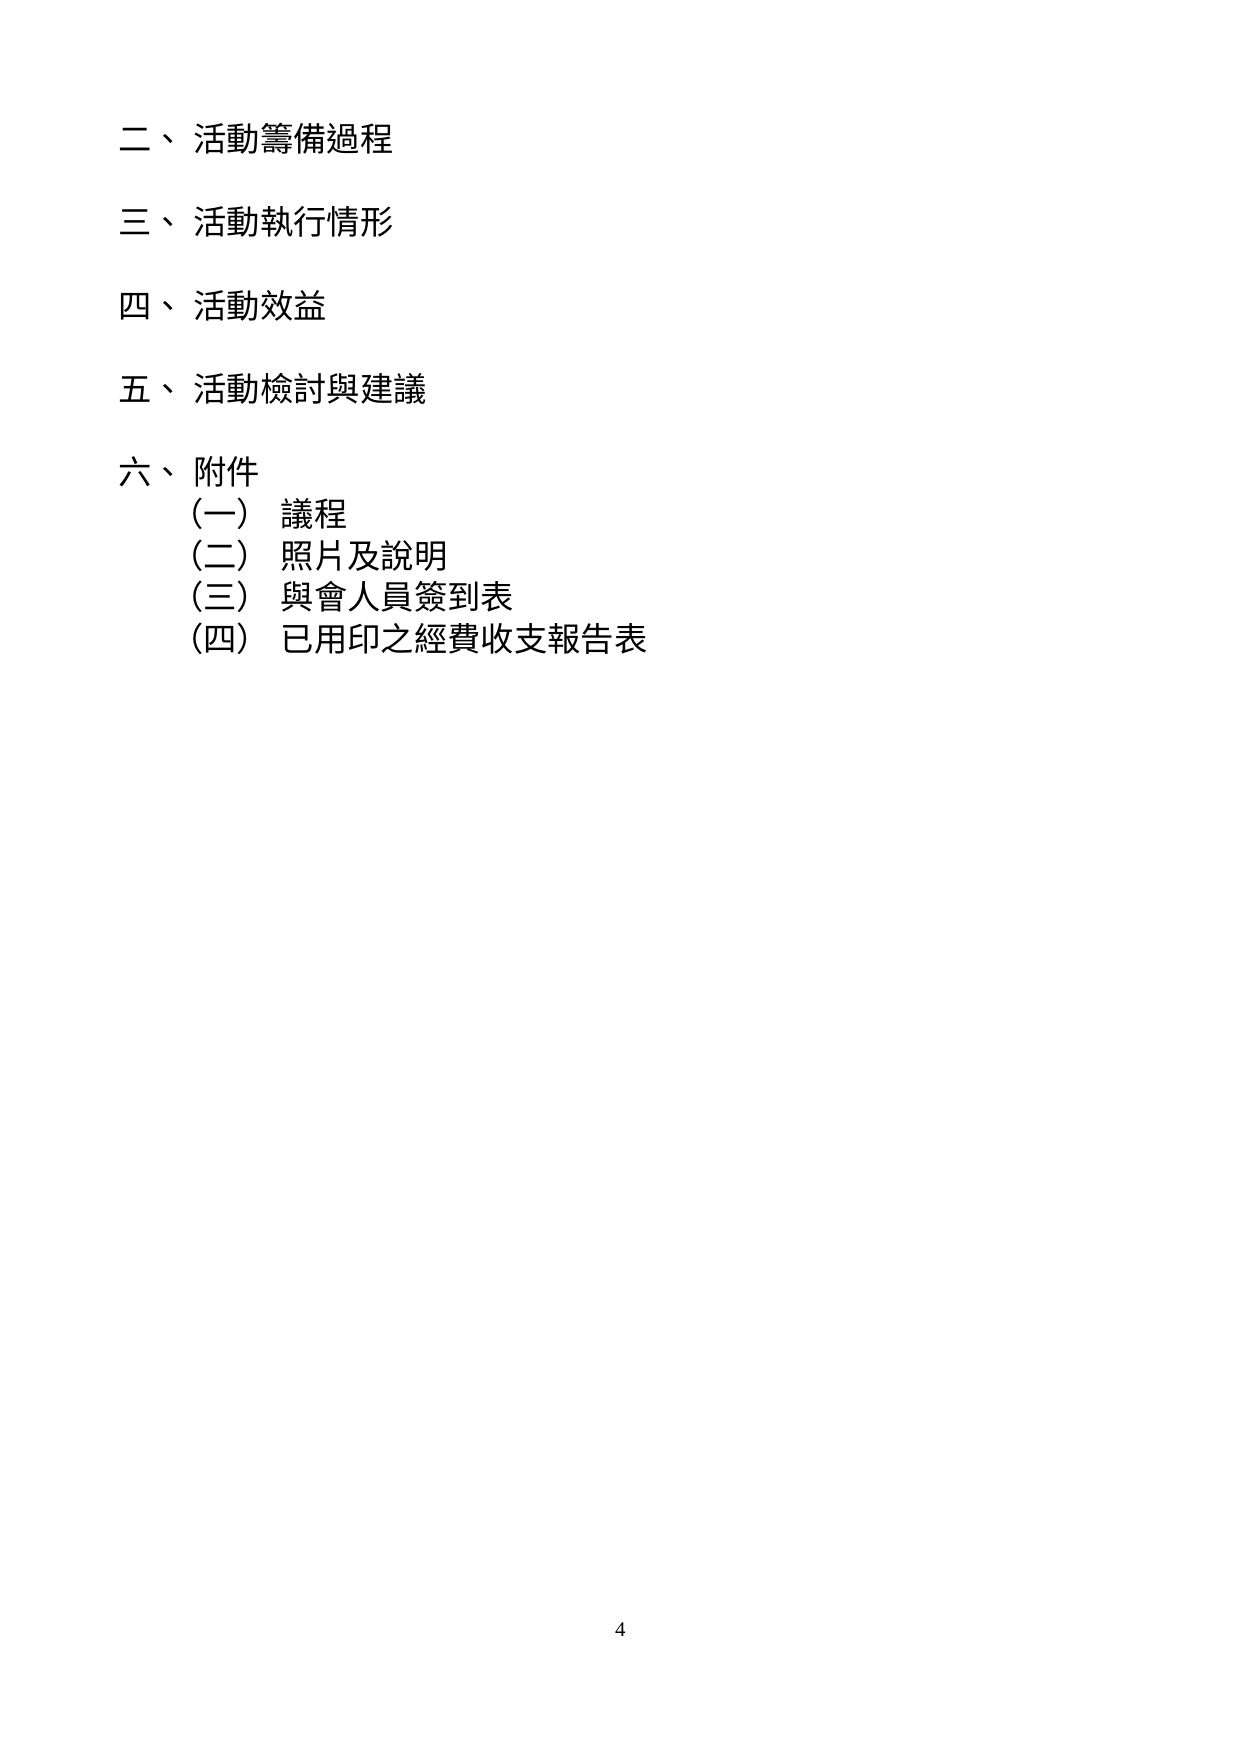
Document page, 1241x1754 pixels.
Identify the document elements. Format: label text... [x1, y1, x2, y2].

list 議程 [170, 493, 1122, 535]
list 附件 [118, 451, 1122, 493]
list 活動籌備過程 [118, 118, 1122, 160]
list 與會人員簽到表 [170, 576, 1122, 618]
list 活動效益 [118, 285, 1122, 326]
list 照片及說明 [170, 535, 1122, 576]
list 已用印之經費收支報告表 [170, 618, 1122, 660]
list 活動執行情形 [118, 201, 1122, 243]
list 活動檢討與建議 [118, 368, 1122, 410]
